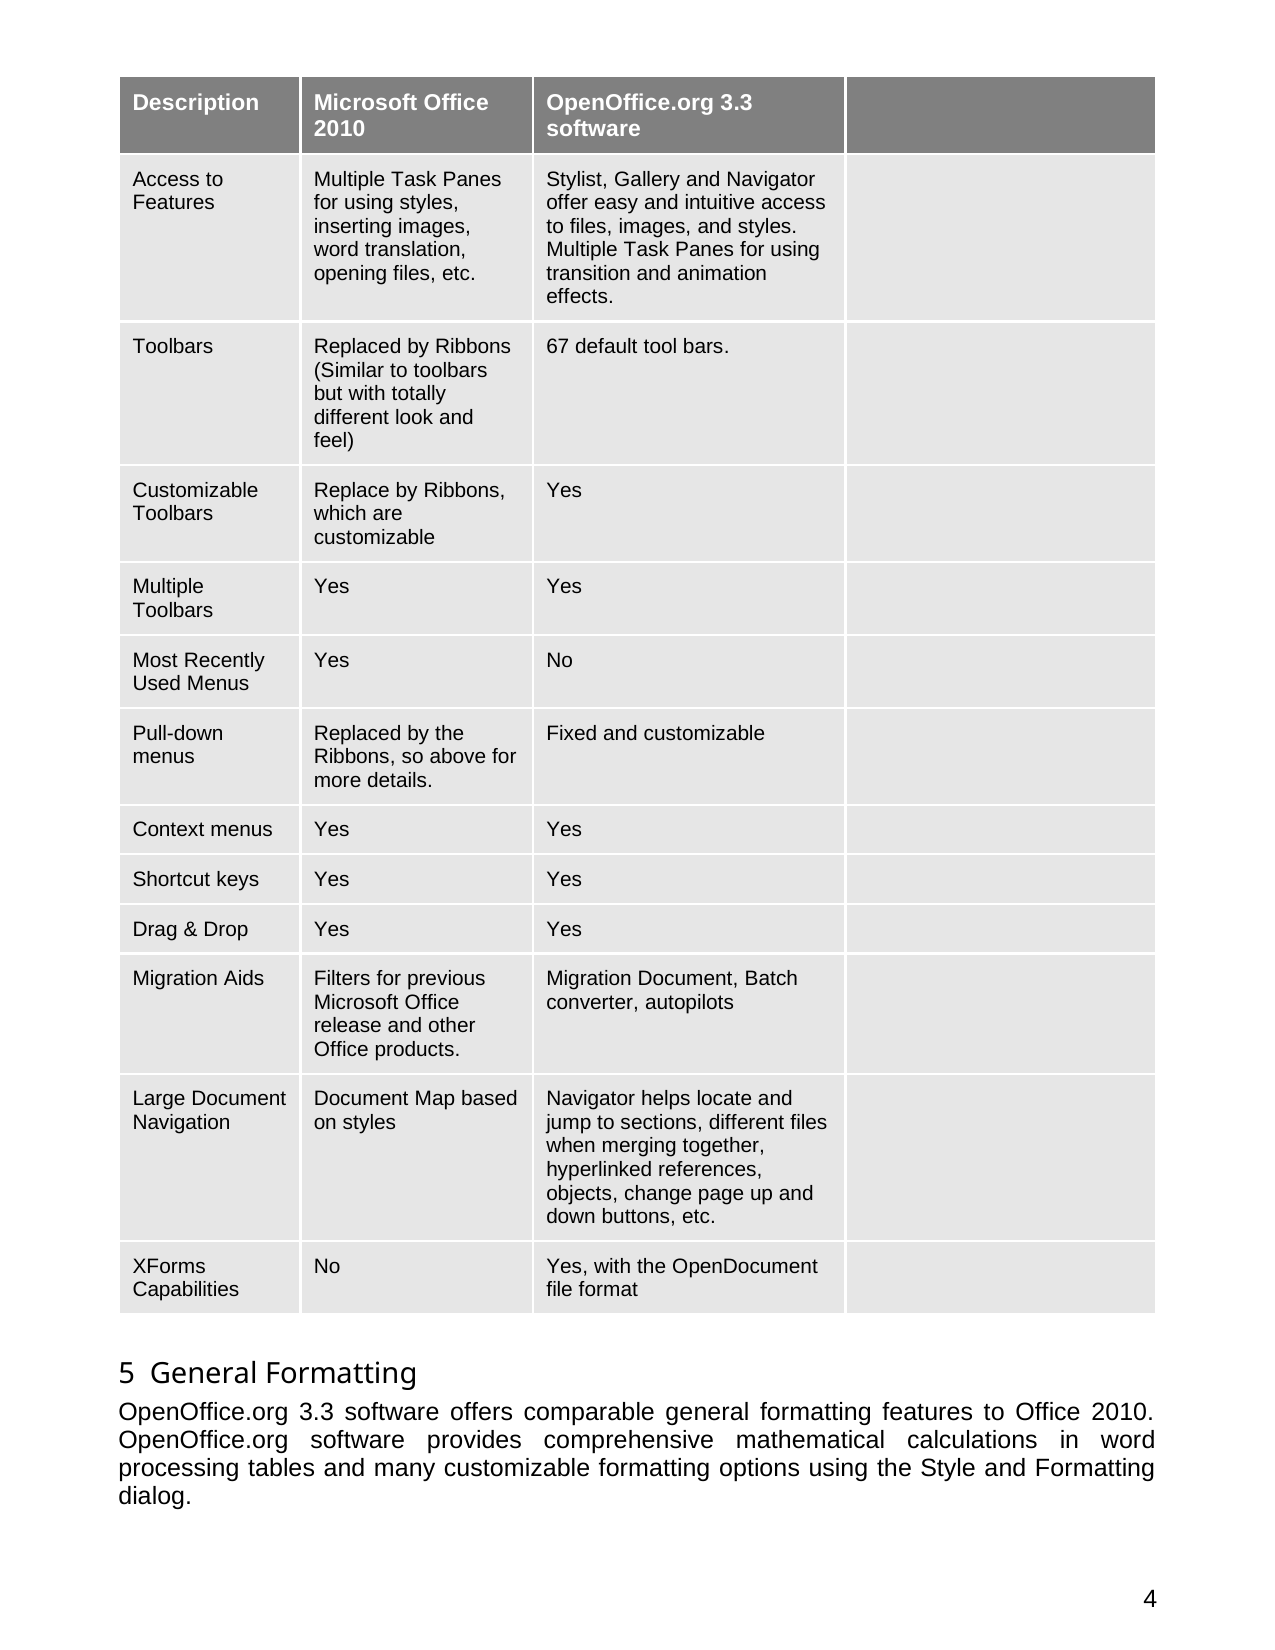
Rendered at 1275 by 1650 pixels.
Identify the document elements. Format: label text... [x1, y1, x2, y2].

table_cell Context menus [120, 806, 299, 853]
table_cell [847, 1075, 1155, 1240]
table_cell Yes [302, 563, 532, 634]
table_cell Yes [302, 905, 532, 952]
table_cell Multiple Toolbars [120, 563, 299, 634]
table_cell [847, 806, 1155, 853]
table_cell Fixed and customizable [534, 709, 844, 804]
table_header Description [120, 77, 299, 153]
table_cell [847, 563, 1155, 634]
table_cell [847, 855, 1155, 903]
table_cell Yes [534, 806, 844, 853]
table_cell Large Document Navigation [120, 1075, 299, 1240]
table_cell Filters for previous Microsoft Office release and other Office products. [302, 955, 532, 1073]
table_cell Yes, with the OpenDocument file format [534, 1242, 844, 1313]
table_cell Multiple Task Panes for using styles, inserting images, word translation, opening files, etc. [302, 155, 532, 320]
table_cell XForms Capabilities [120, 1242, 299, 1313]
table_cell [847, 155, 1155, 320]
table_cell Yes [534, 466, 844, 561]
table_cell Migration Aids [120, 955, 299, 1073]
table_cell 67 default tool bars. [534, 323, 844, 464]
table_cell [847, 905, 1155, 952]
table_cell Yes [534, 905, 844, 952]
table_cell [847, 323, 1155, 464]
table_cell Replaced by Ribbons (Similar to toolbars but with totally different look and feel) [302, 323, 532, 464]
table_header [847, 77, 1155, 153]
table_cell Yes [302, 636, 532, 707]
table_cell [847, 955, 1155, 1073]
text OpenOffice.org 3.3 software offers comparable general formatting features to Office 2010. OpenOffice.org software provides comprehensive mathematical calculations in word processing tables and many customizable formatting options using the Style and Formatting dialog. [118, 1398, 1157, 1510]
table_cell Stylist, Gallery and Navigator offer easy and intuitive access to files, images, and styles. Multiple Task Panes for using transition and animation effects. [534, 155, 844, 320]
table_cell No [534, 636, 844, 707]
table_cell Yes [534, 563, 844, 634]
table_cell No [302, 1242, 532, 1313]
table_header OpenOffice.org 3.3 software [534, 77, 844, 153]
table_cell Yes [302, 806, 532, 853]
table_cell [847, 466, 1155, 561]
table_cell [847, 1242, 1155, 1313]
table_cell Most Recently Used Menus [120, 636, 299, 707]
table_cell Migration Document, Batch converter, autopilots [534, 955, 844, 1073]
table_cell Navigator helps locate and jump to sections, different files when merging together, hyperlinked references, objects, change page up and down buttons, etc. [534, 1075, 844, 1240]
table_cell [847, 636, 1155, 707]
table_cell Drag & Drop [120, 905, 299, 952]
table_cell Pull-down menus [120, 709, 299, 804]
table_cell [847, 709, 1155, 804]
table_cell Access to Features [120, 155, 299, 320]
table_cell Customizable Toolbars [120, 466, 299, 561]
table_cell Replace by Ribbons, which are customizable [302, 466, 532, 561]
table_cell Document Map based on styles [302, 1075, 532, 1240]
table_cell Replaced by the Ribbons, so above for more details. [302, 709, 532, 804]
table_cell Shortcut keys [120, 855, 299, 903]
table_header Microsoft Office 2010 [302, 77, 532, 153]
subtitle General Formatting [118, 1352, 1157, 1391]
table_cell Yes [302, 855, 532, 903]
table_cell Toolbars [120, 323, 299, 464]
table_cell Yes [534, 855, 844, 903]
